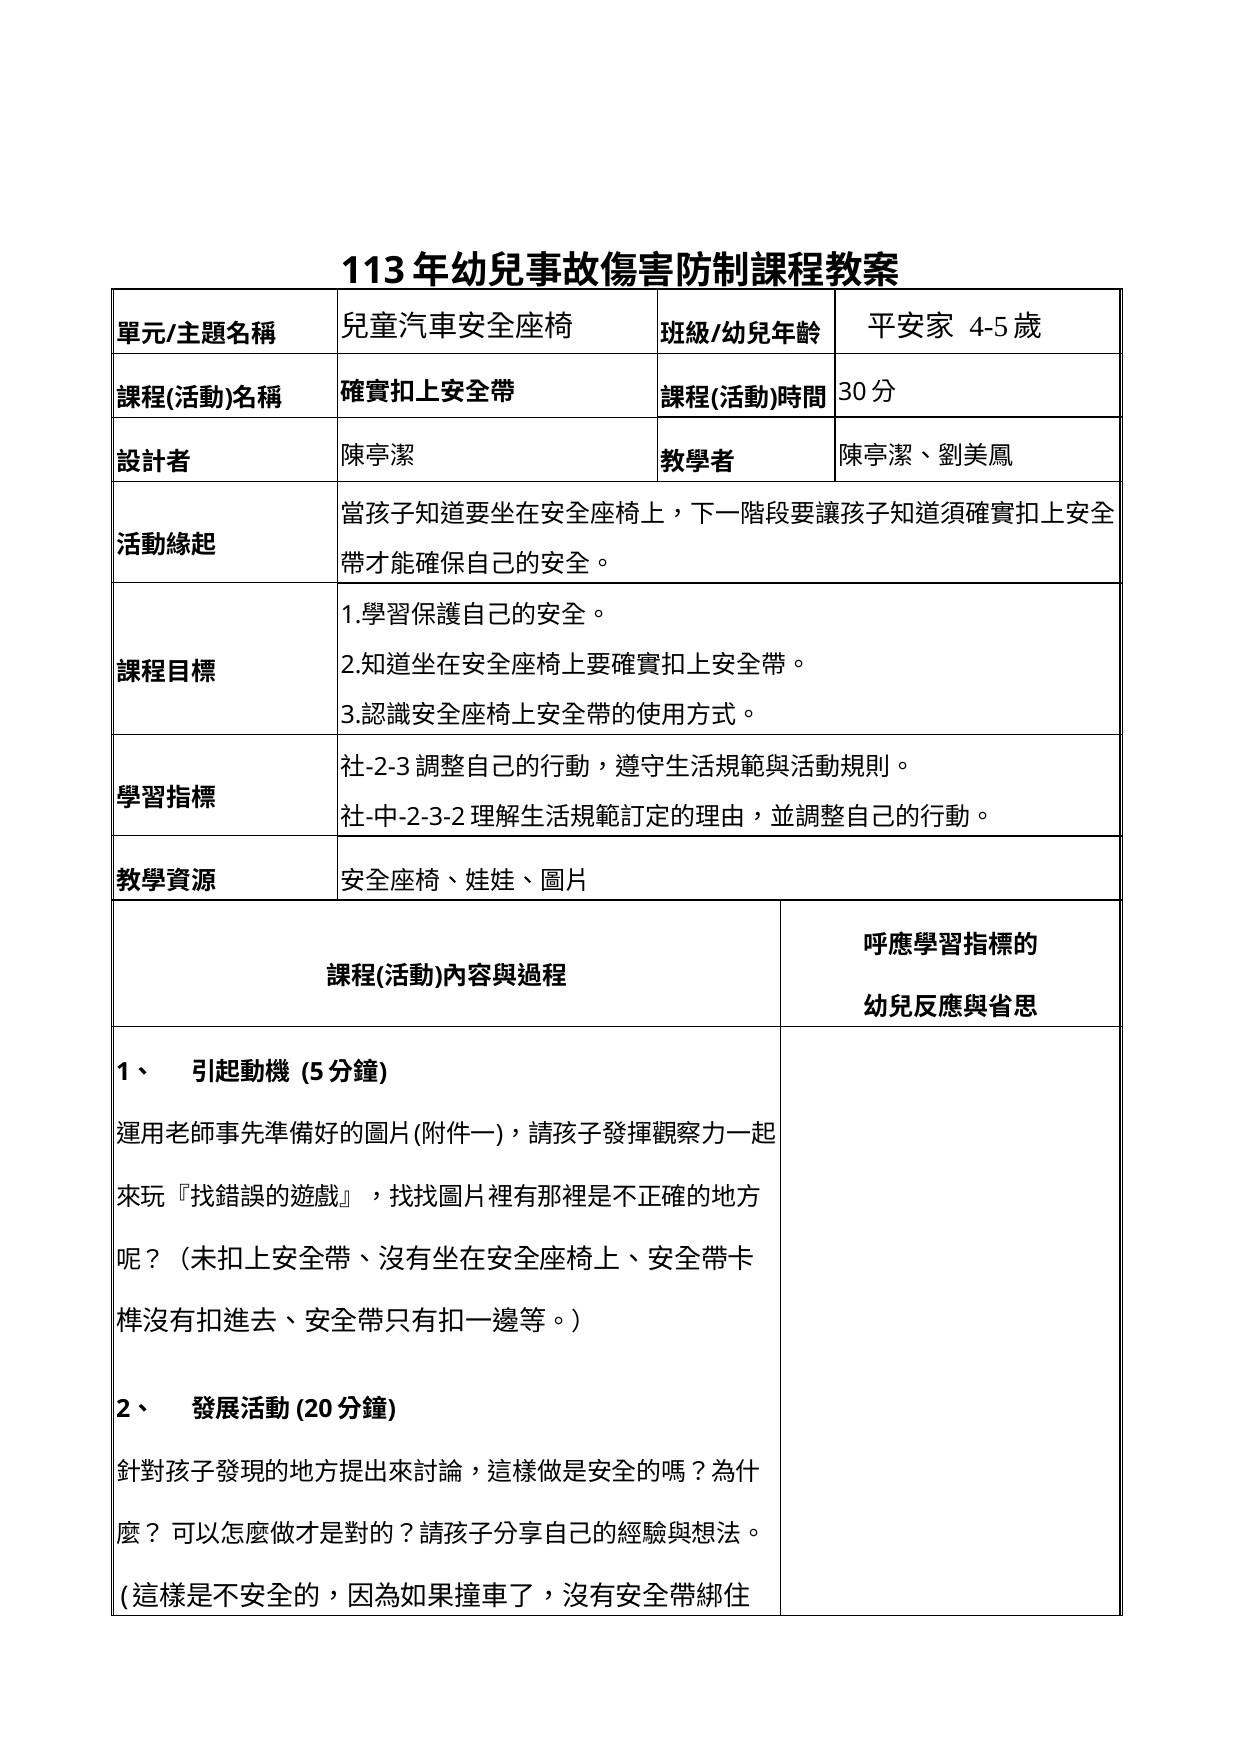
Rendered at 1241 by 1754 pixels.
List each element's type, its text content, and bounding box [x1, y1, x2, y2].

table_cell 1.學習保護自己的安全。 2.知道坐在安全座椅上要確實扣上安全帶。 3.認識安全座椅上安全帶的使用方式。 [338, 584, 1119, 734]
table_cell 陳亭潔 [338, 418, 657, 481]
table_cell 引起動機 (5分鐘) 運用老師事先準備好的圖片(附件一)，請孩子發揮觀察力一起來玩『找錯誤的遊戲』，找找圖片裡有那裡是不正確的地方呢？（未扣上安全帶、沒有坐在安全座椅上、安全帶卡榫沒有扣進去、安全帶只有扣一邊等。） 發展活動 (20分鐘) 針對孩子發現的地方提出來討論，這樣做是安全的嗎？為什麼？ 可以怎麼做才是對的？請孩子分享自己的經驗與想法。(這樣是不安全的，因為如果撞車了，沒有安全帶綁住 [114, 1027, 780, 1615]
table_cell 設計者 [114, 418, 337, 481]
table_cell 社-2-3調整自己的行動，遵守生活規範與活動規則。 社-中-2-3-2理解生活規範訂定的理由，並調整自己的行動。 [338, 735, 1119, 835]
table_cell 安全座椅、娃娃、圖片 [338, 837, 1119, 899]
table_cell 30分 [836, 354, 1119, 416]
table_cell 課程(活動)內容與過程 [114, 901, 780, 1026]
table_cell [781, 1027, 1119, 1615]
table_cell 教學者 [658, 418, 834, 481]
table_cell 活動緣起 [114, 482, 337, 582]
table_header 班級/幼兒年齡 [658, 290, 834, 352]
table_cell 課程(活動)名稱 [114, 354, 337, 416]
table_cell 當孩子知道要坐在安全座椅上，下一階段要讓孩子知道須確實扣上安全帶才能確保自己的安全。 [338, 482, 1119, 582]
table_header 兒童汽車安全座椅 [338, 290, 657, 352]
table_cell 教學資源 [114, 836, 337, 899]
table_cell 陳亭潔、劉美鳳 [836, 418, 1119, 481]
table_cell 課程(活動)時間 [658, 354, 834, 416]
table_cell 學習指標 [114, 735, 337, 835]
table_header 平安家 4-5歲 [836, 290, 1119, 352]
table_cell 課程目標 [114, 583, 337, 734]
table_cell 確實扣上安全帶 [338, 354, 657, 416]
table_header 單元/主題名稱 [114, 290, 337, 352]
table_cell 呼應學習指標的 幼兒反應與省思 [781, 901, 1119, 1026]
text 113年幼兒事故傷害防制課程教案 [75, 226, 1165, 288]
